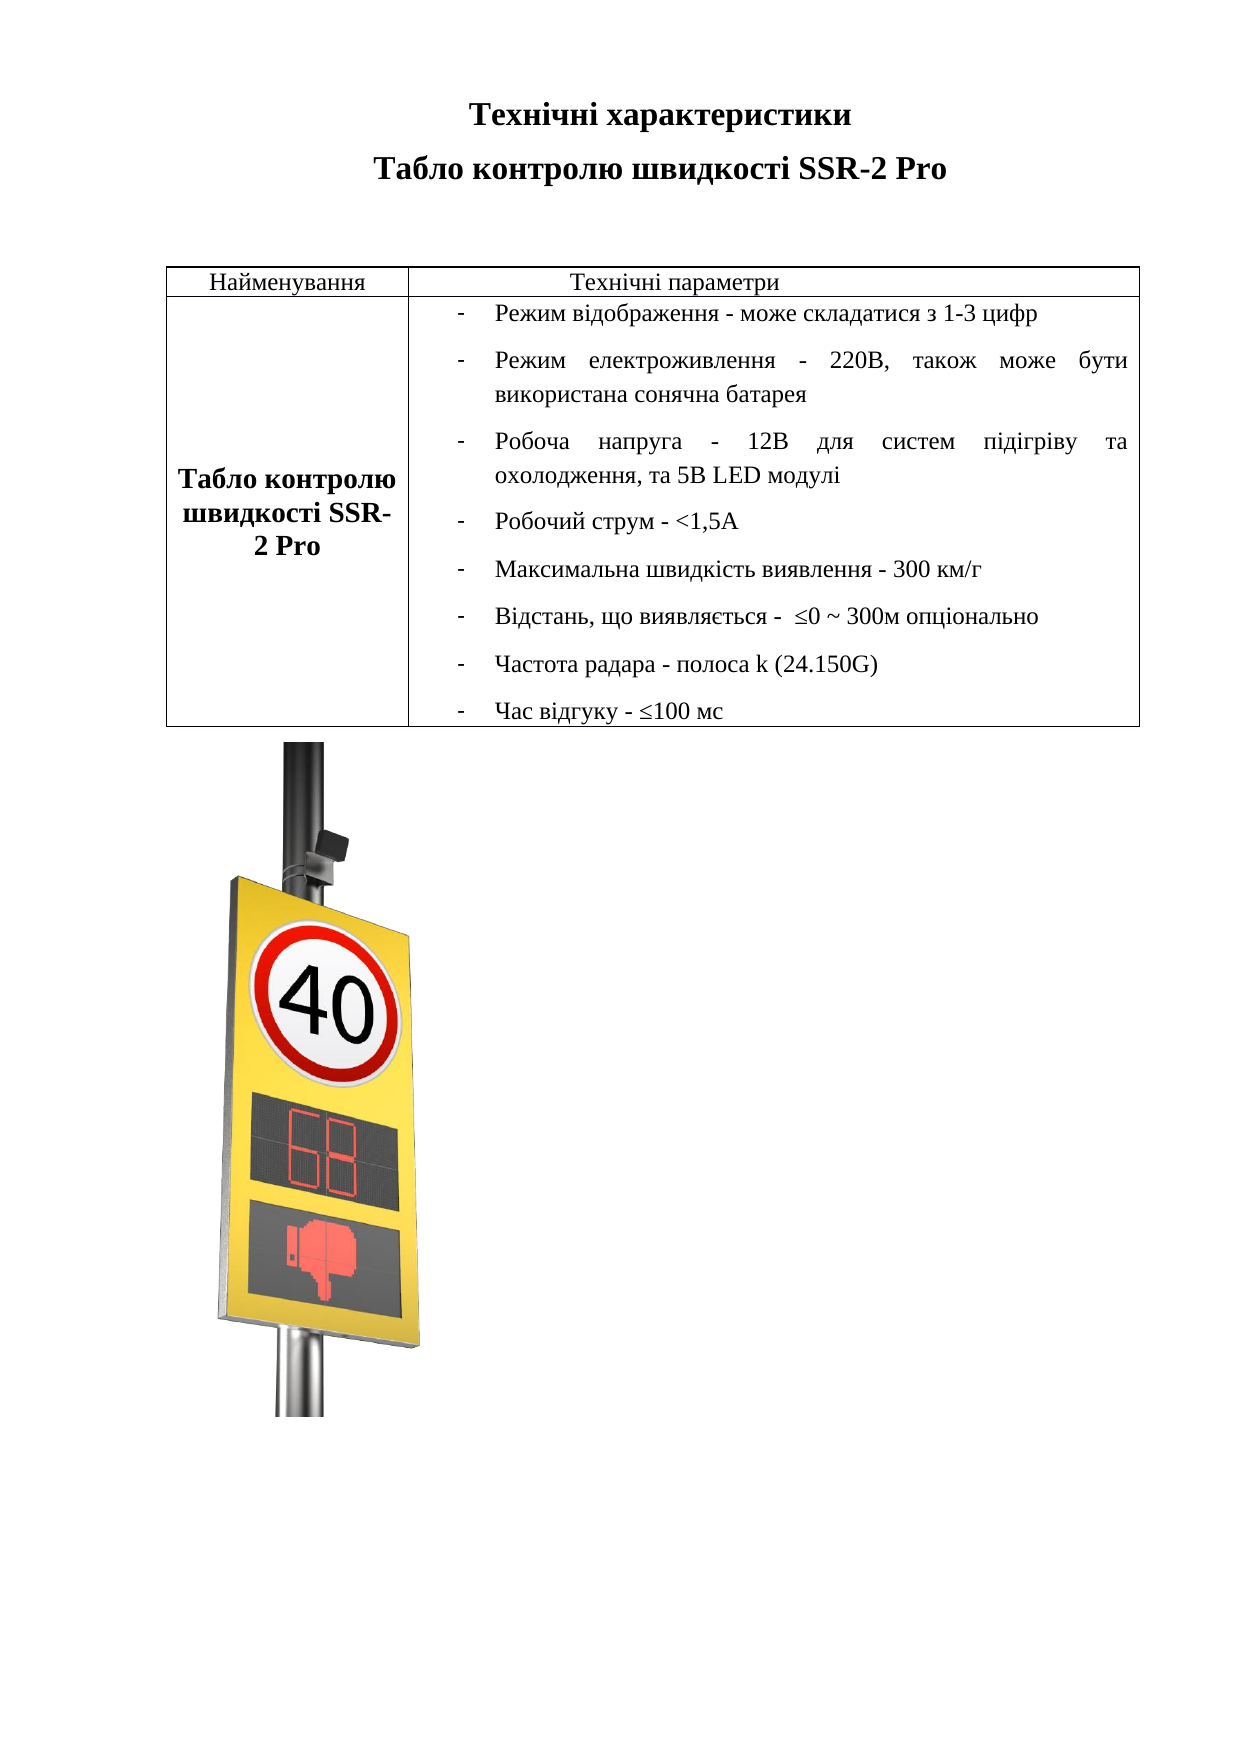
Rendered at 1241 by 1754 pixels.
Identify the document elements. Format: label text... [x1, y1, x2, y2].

table_header Технічні параметри [409, 268, 1139, 296]
table_cell Режим відображення - може складатися з 1-3 цифр Режим електроживлення - 220В, також може бути використана сонячна батарея Робоча напруга - 12В для систем підігріву та охолодження, та 5В LED модулі Робочий струм - <1,5А Максимальна швидкість виявлення - 300 км/г Відстань, що виявляється - ≤0 ~ 300м опціонально Частота радара - полоса k (24.150G) Час відгуку - ≤100 мс [409, 297, 1139, 726]
text Технічні характеристики [177, 94, 1152, 132]
picture [217, 742, 420, 1417]
table_header Найменування [167, 268, 408, 296]
text Табло контролю швидкості SSR-2 Pro [177, 148, 1152, 186]
table_cell Табло контролю швидкості SSR-2 Pro [167, 297, 408, 726]
